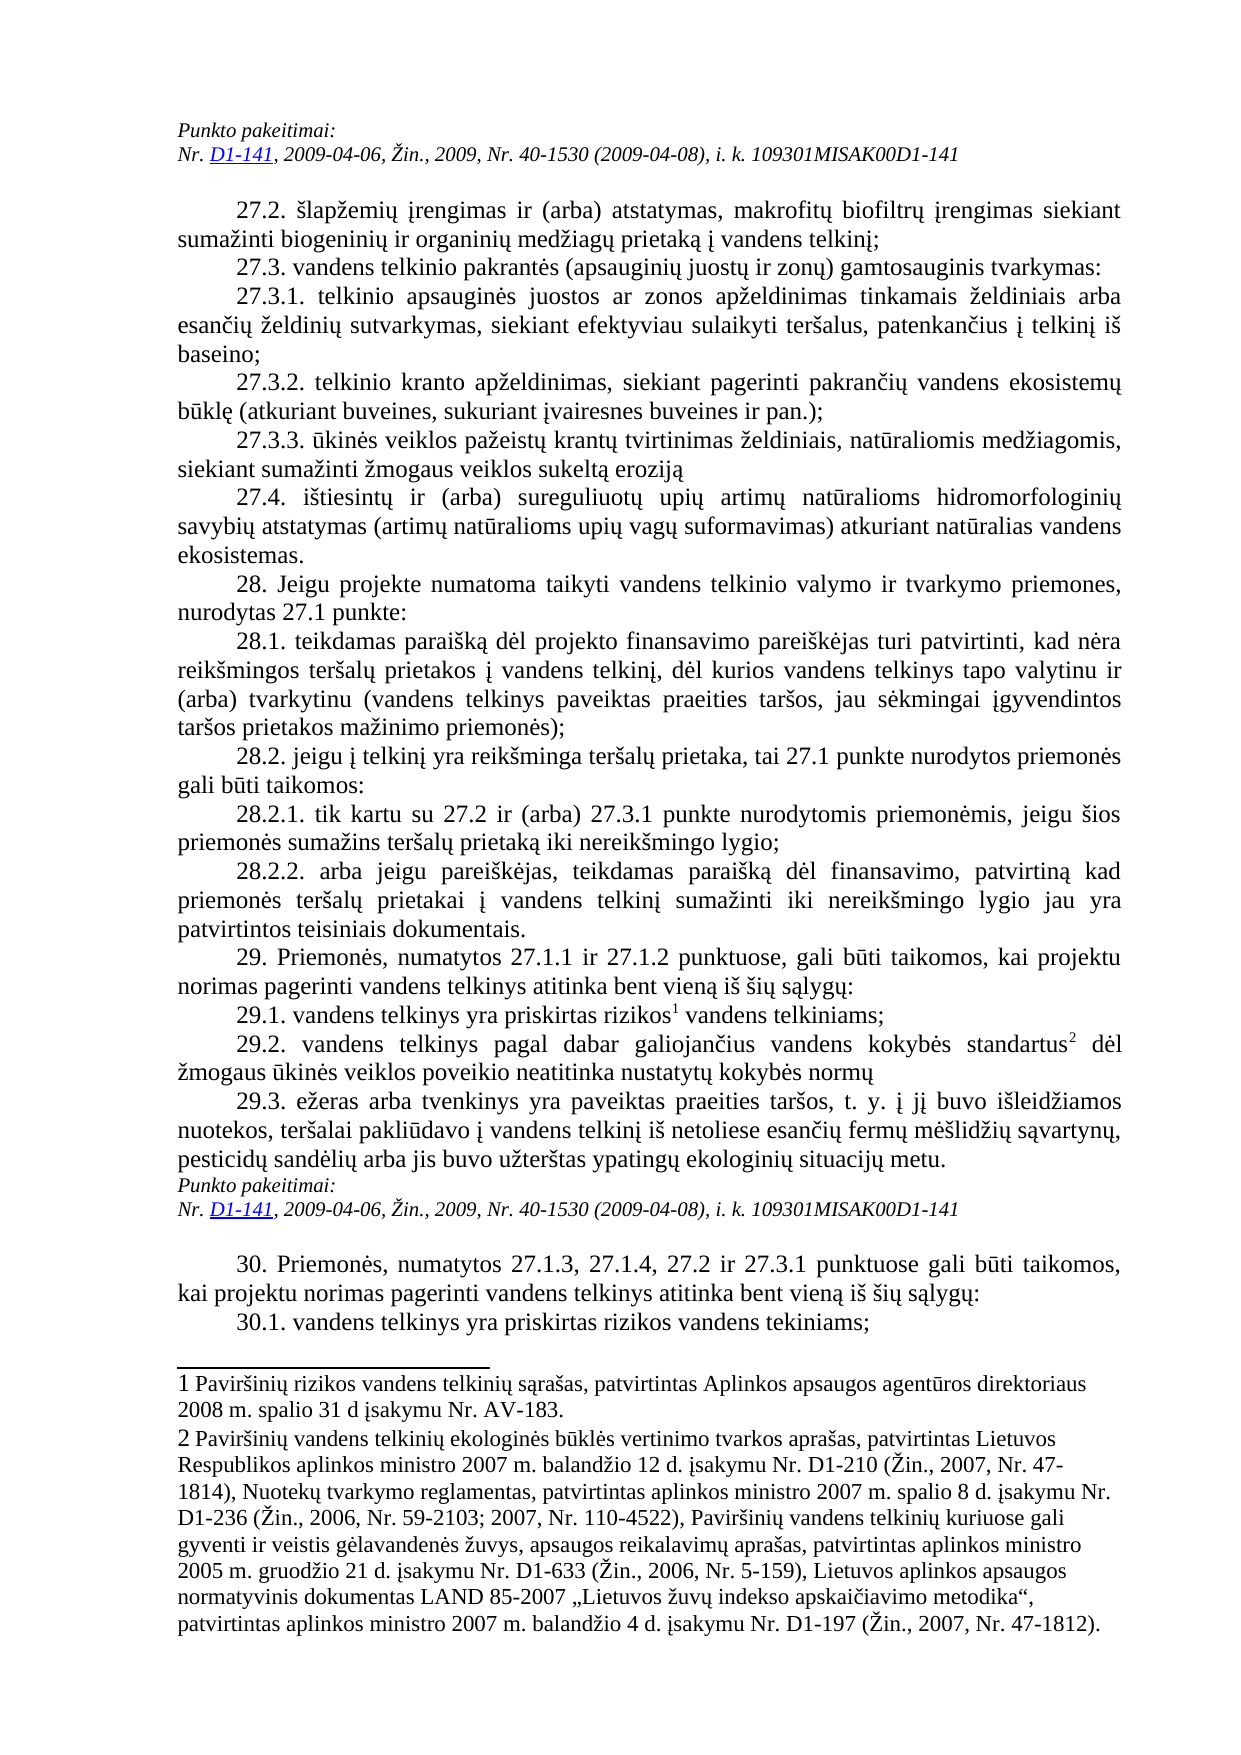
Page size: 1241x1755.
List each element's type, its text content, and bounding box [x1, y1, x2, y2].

text 27.3.3. ūkinės veiklos pažeistų krantų tvirtinimas želdiniais, natūraliomis medžiagomis, siekiant sumažinti žmogaus veiklos sukeltą eroziją [177, 425, 1122, 482]
text 27.3.1. telkinio apsauginės juostos ar zonos apželdinimas tinkamais želdiniais arba esančių želdinių sutvarkymas, siekiant efektyviau sulaikyti teršalus, patenkančius į telkinį iš baseino; [177, 281, 1122, 367]
text Nr. D1-141, 2009-04-06, Žin., 2009, Nr. 40-1530 (2009-04-08), i. k. 109301MISAK00D1-141 [177, 1197, 1122, 1221]
text 28.2.1. tik kartu su 27.2 ir (arba) 27.3.1 punkte nurodytomis priemonėmis, jeigu šios priemonės sumažins teršalų prietaką iki nereikšmingo lygio; [177, 799, 1122, 856]
text Paviršinių vandens telkinių ekologinės būklės vertinimo tvarkos aprašas, patvirtintas Lietuvos Respublikos aplinkos ministro 2007 m. balandžio 12 d. įsakymu Nr. D1-210 (Žin., 2007, Nr. 47-1814), Nuotekų tvarkymo reglamentas, patvirtintas aplinkos ministro 2007 m. spalio 8 d. įsakymu Nr. D1-236 (Žin., 2006, Nr. 59-2103; 2007, Nr. 110-4522), Paviršinių vandens telkinių kuriuose gali gyventi ir veistis gėlavandenės žuvys, apsaugos reikalavimų aprašas, patvirtintas aplinkos ministro 2005 m. gruodžio 21 d. įsakymu Nr. D1-633 (Žin., 2006, Nr. 5-159), Lietuvos aplinkos apsaugos normatyvinis dokumentas LAND 85-2007 „Lietuvos žuvų indekso apskaičiavimo metodika“, patvirtintas aplinkos ministro 2007 m. balandžio 4 d. įsakymu Nr. D1-197 (Žin., 2007, Nr. 47-1812). [177, 1423, 1122, 1636]
text 28.2. jeigu į telkinį yra reikšminga teršalų prietaka, tai 27.1 punkte nurodytos priemonės gali būti taikomos: [177, 741, 1122, 799]
text 29. Priemonės, numatytos 27.1.1 ir 27.1.2 punktuose, gali būti taikomos, kai projektu norimas pagerinti vandens telkinys atitinka bent vieną iš šių sąlygų: [177, 942, 1122, 1000]
text Paviršinių rizikos vandens telkinių sąrašas, patvirtintas Aplinkos apsaugos agentūros direktoriaus 2008 m. spalio 31 d įsakymu Nr. AV-183. [177, 1368, 1122, 1423]
text 28.1. teikdamas paraišką dėl projekto finansavimo pareiškėjas turi patvirtinti, kad nėra reikšmingos teršalų prietakos į vandens telkinį, dėl kurios vandens telkinys tapo valytinu ir (arba) tvarkytinu (vandens telkinys paveiktas praeities taršos, jau sėkmingai įgyvendintos taršos prietakos mažinimo priemonės); [177, 626, 1122, 741]
text 29.3. ežeras arba tvenkinys yra paveiktas praeities taršos, t. y. į jį buvo išleidžiamos nuotekos, teršalai pakliūdavo į vandens telkinį iš netoliese esančių fermų mėšlidžių sąvartynų, pesticidų sandėlių arba jis buvo užterštas ypatingų ekologinių situacijų metu. [177, 1086, 1122, 1172]
text Punkto pakeitimai: [177, 1172, 1122, 1197]
text 27.4. ištiesintų ir (arba) sureguliuotų upių artimų natūralioms hidromorfologinių savybių atstatymas (artimų natūralioms upių vagų suformavimas) atkuriant natūralias vandens ekosistemas. [177, 482, 1122, 569]
text Punkto pakeitimai: [177, 118, 1122, 142]
text 30. Priemonės, numatytos 27.1.3, 27.1.4, 27.2 ir 27.3.1 punktuose gali būti taikomos, kai projektu norimas pagerinti vandens telkinys atitinka bent vieną iš šių sąlygų: [177, 1249, 1122, 1307]
text 27.3. vandens telkinio pakrantės (apsauginių juostų ir zonų) gamtosauginis tvarkymas: [177, 252, 1122, 281]
text 28. Jeigu projekte numatoma taikyti vandens telkinio valymo ir tvarkymo priemones, nurodytas 27.1 punkte: [177, 569, 1122, 626]
text 29.2. vandens telkinys pagal dabar galiojančius vandens kokybės standartus dėl žmogaus ūkinės veiklos poveikio neatitinka nustatytų kokybės normų [177, 1029, 1122, 1086]
text 27.2. šlapžemių įrengimas ir (arba) atstatymas, makrofitų biofiltrų įrengimas siekiant sumažinti biogeninių ir organinių medžiagų prietaką į vandens telkinį; [177, 195, 1122, 252]
text 28.2.2. arba jeigu pareiškėjas, teikdamas paraišką dėl finansavimo, patvirtiną kad priemonės teršalų prietakai į vandens telkinį sumažinti iki nereikšmingo lygio jau yra patvirtintos teisiniais dokumentais. [177, 856, 1122, 942]
text Nr. D1-141, 2009-04-06, Žin., 2009, Nr. 40-1530 (2009-04-08), i. k. 109301MISAK00D1-141 [177, 142, 1122, 166]
text 27.3.2. telkinio kranto apželdinimas, siekiant pagerinti pakrančių vandens ekosistemų būklę (atkuriant buveines, sukuriant įvairesnes buveines ir pan.); [177, 367, 1122, 425]
text 29.1. vandens telkinys yra priskirtas rizikos vandens telkiniams; [177, 1000, 1122, 1029]
text 30.1. vandens telkinys yra priskirtas rizikos vandens tekiniams; [177, 1307, 1122, 1336]
